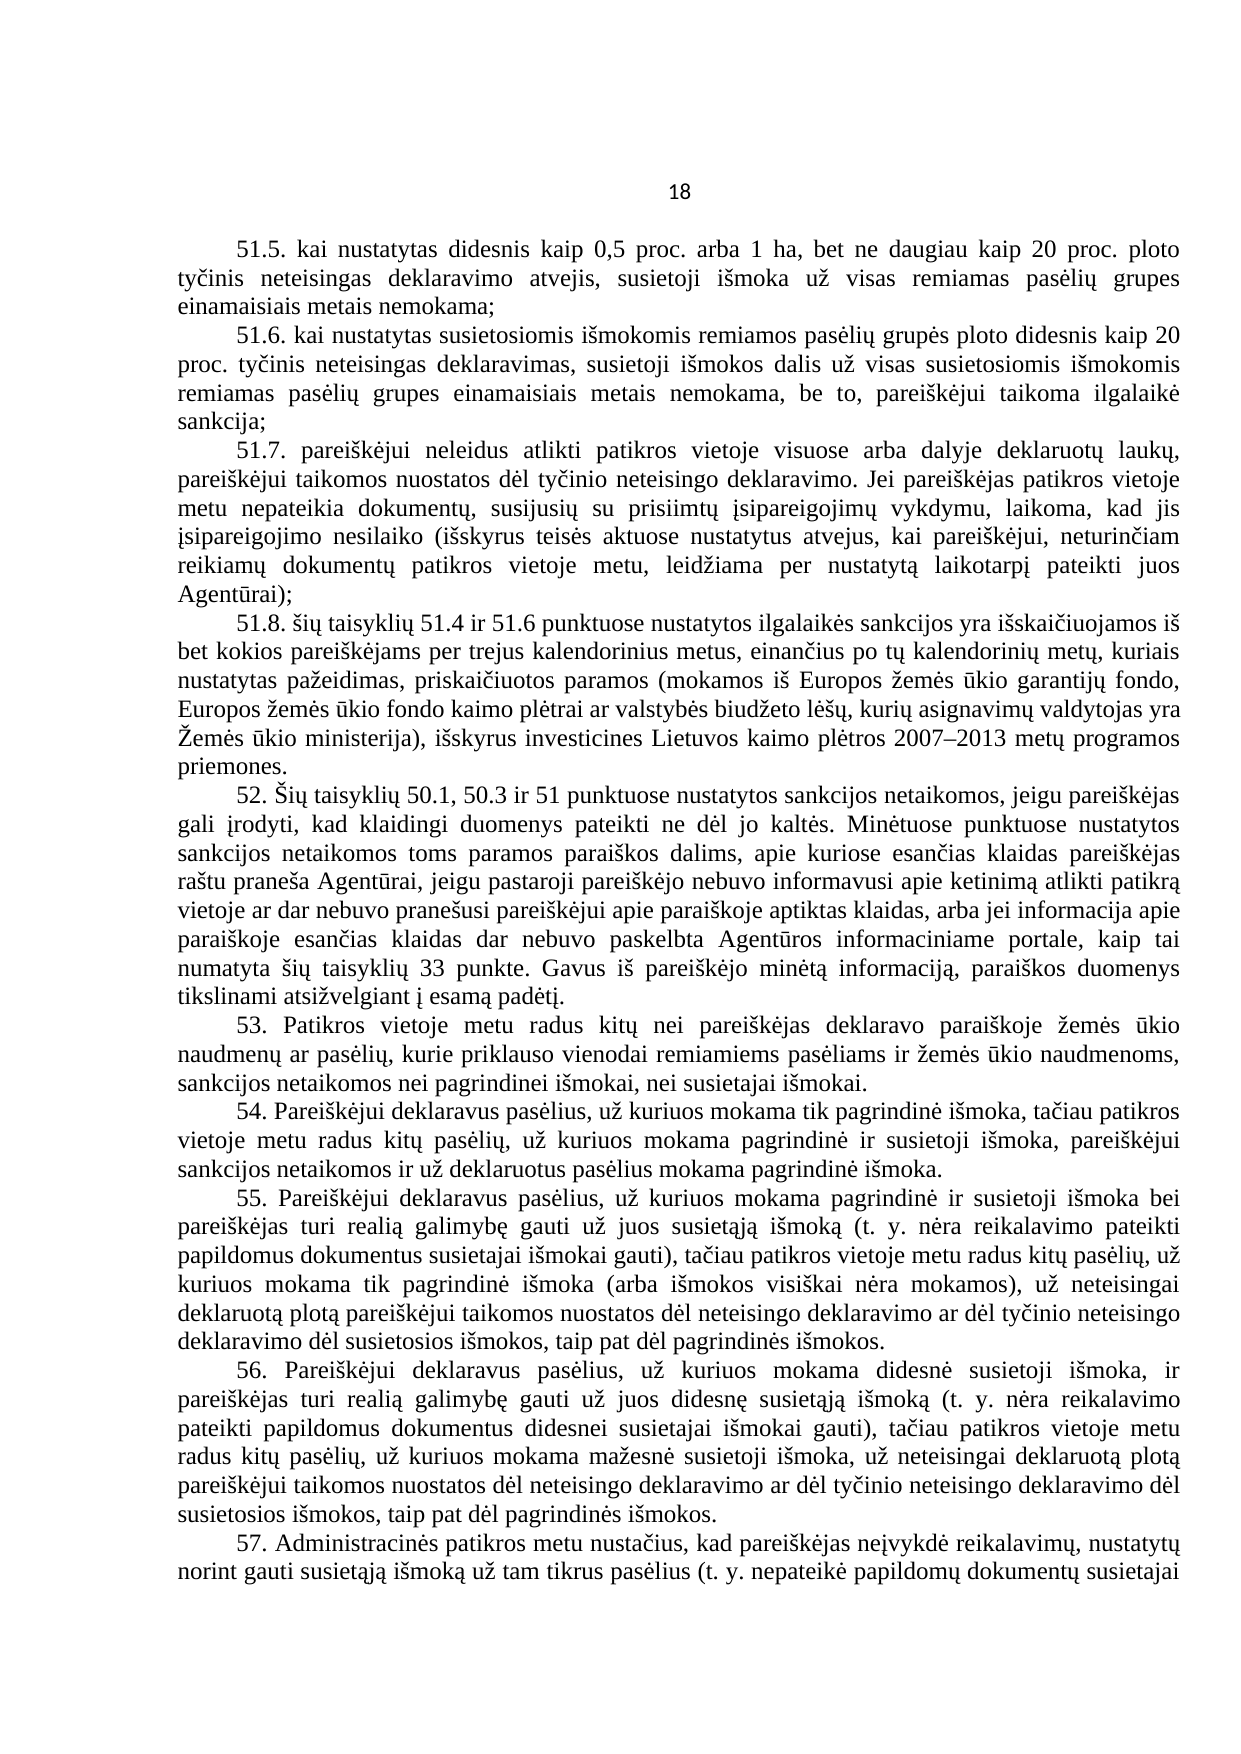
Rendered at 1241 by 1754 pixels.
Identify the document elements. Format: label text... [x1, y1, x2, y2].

text 51.8. šių taisyklių 51.4 ir 51.6 punktuose nustatytos ilgalaikės sankcijos yra išskaičiuojamos iš bet kokios pareiškėjams per trejus kalendorinius metus, einančius po tų kalendorinių metų, kuriais nustatytas pažeidimas, priskaičiuotos paramos (mokamos iš Europos žemės ūkio garantijų fondo, Europos žemės ūkio fondo kaimo plėtrai ar valstybės biudžeto lėšų, kurių asignavimų valdytojas yra Žemės ūkio ministerija), išskyrus investicines Lietuvos kaimo plėtros 2007–2013 metų programos priemones. [177, 608, 1181, 780]
text 51.6. kai nustatytas susietosiomis išmokomis remiamos pasėlių grupės ploto didesnis kaip 20 proc. tyčinis neteisingas deklaravimas, susietoji išmokos dalis už visas susietosiomis išmokomis remiamas pasėlių grupes einamaisiais metais nemokama, be to, pareiškėjui taikoma ilgalaikė sankcija; [177, 320, 1181, 435]
text 53. Patikros vietoje metu radus kitų nei pareiškėjas deklaravo paraiškoje žemės ūkio naudmenų ar pasėlių, kurie priklauso vienodai remiamiems pasėliams ir žemės ūkio naudmenoms, sankcijos netaikomos nei pagrindinei išmokai, nei susietajai išmokai. [177, 1010, 1181, 1096]
text 56. Pareiškėjui deklaravus pasėlius, už kuriuos mokama didesnė susietoji išmoka, ir pareiškėjas turi realią galimybę gauti už juos didesnę susietąją išmoką (t. y. nėra reikalavimo pateikti papildomus dokumentus didesnei susietajai išmokai gauti), tačiau patikros vietoje metu radus kitų pasėlių, už kuriuos mokama mažesnė susietoji išmoka, už neteisingai deklaruotą plotą pareiškėjui taikomos nuostatos dėl neteisingo deklaravimo ar dėl tyčinio neteisingo deklaravimo dėl susietosios išmokos, taip pat dėl pagrindinės išmokos. [177, 1355, 1181, 1528]
text 57. Administracinės patikros metu nustačius, kad pareiškėjas neįvykdė reikalavimų, nustatytų norint gauti susietąją išmoką už tam tikrus pasėlius (t. y. nepateikė papildomų dokumentų susietajai [177, 1528, 1181, 1585]
text 52. Šių taisyklių 50.1, 50.3 ir 51 punktuose nustatytos sankcijos netaikomos, jeigu pareiškėjas gali įrodyti, kad klaidingi duomenys pateikti ne dėl jo kaltės. Minėtuose punktuose nustatytos sankcijos netaikomos toms paramos paraiškos dalims, apie kuriose esančias klaidas pareiškėjas raštu praneša Agentūrai, jeigu pastaroji pareiškėjo nebuvo informavusi apie ketinimą atlikti patikrą vietoje ar dar nebuvo pranešusi pareiškėjui apie paraiškoje aptiktas klaidas, arba jei informacija apie paraiškoje esančias klaidas dar nebuvo paskelbta Agentūros informaciniame portale, kaip tai numatyta šių taisyklių 33 punkte. Gavus iš pareiškėjo minėtą informaciją, paraiškos duomenys tikslinami atsižvelgiant į esamą padėtį. [177, 780, 1181, 1010]
text 51.5. kai nustatytas didesnis kaip 0,5 proc. arba 1 ha, bet ne daugiau kaip 20 proc. ploto tyčinis neteisingas deklaravimo atvejis, susietoji išmoka už visas remiamas pasėlių grupes einamaisiais metais nemokama; [177, 234, 1181, 320]
text 51.7. pareiškėjui neleidus atlikti patikros vietoje visuose arba dalyje deklaruotų laukų, pareiškėjui taikomos nuostatos dėl tyčinio neteisingo deklaravimo. Jei pareiškėjas patikros vietoje metu nepateikia dokumentų, susijusių su prisiimtų įsipareigojimų vykdymu, laikoma, kad jis įsipareigojimo nesilaiko (išskyrus teisės aktuose nustatytus atvejus, kai pareiškėjui, neturinčiam reikiamų dokumentų patikros vietoje metu, leidžiama per nustatytą laikotarpį pateikti juos Agentūrai); [177, 435, 1181, 608]
text 54. Pareiškėjui deklaravus pasėlius, už kuriuos mokama tik pagrindinė išmoka, tačiau patikros vietoje metu radus kitų pasėlių, už kuriuos mokama pagrindinė ir susietoji išmoka, pareiškėjui sankcijos netaikomos ir už deklaruotus pasėlius mokama pagrindinė išmoka. [177, 1096, 1181, 1183]
text 55. Pareiškėjui deklaravus pasėlius, už kuriuos mokama pagrindinė ir susietoji išmoka bei pareiškėjas turi realią galimybę gauti už juos susietąją išmoką (t. y. nėra reikalavimo pateikti papildomus dokumentus susietajai išmokai gauti), tačiau patikros vietoje metu radus kitų pasėlių, už kuriuos mokama tik pagrindinė išmoka (arba išmokos visiškai nėra mokamos), už neteisingai deklaruotą plotą pareiškėjui taikomos nuostatos dėl neteisingo deklaravimo ar dėl tyčinio neteisingo deklaravimo dėl susietosios išmokos, taip pat dėl pagrindinės išmokos. [177, 1183, 1181, 1355]
